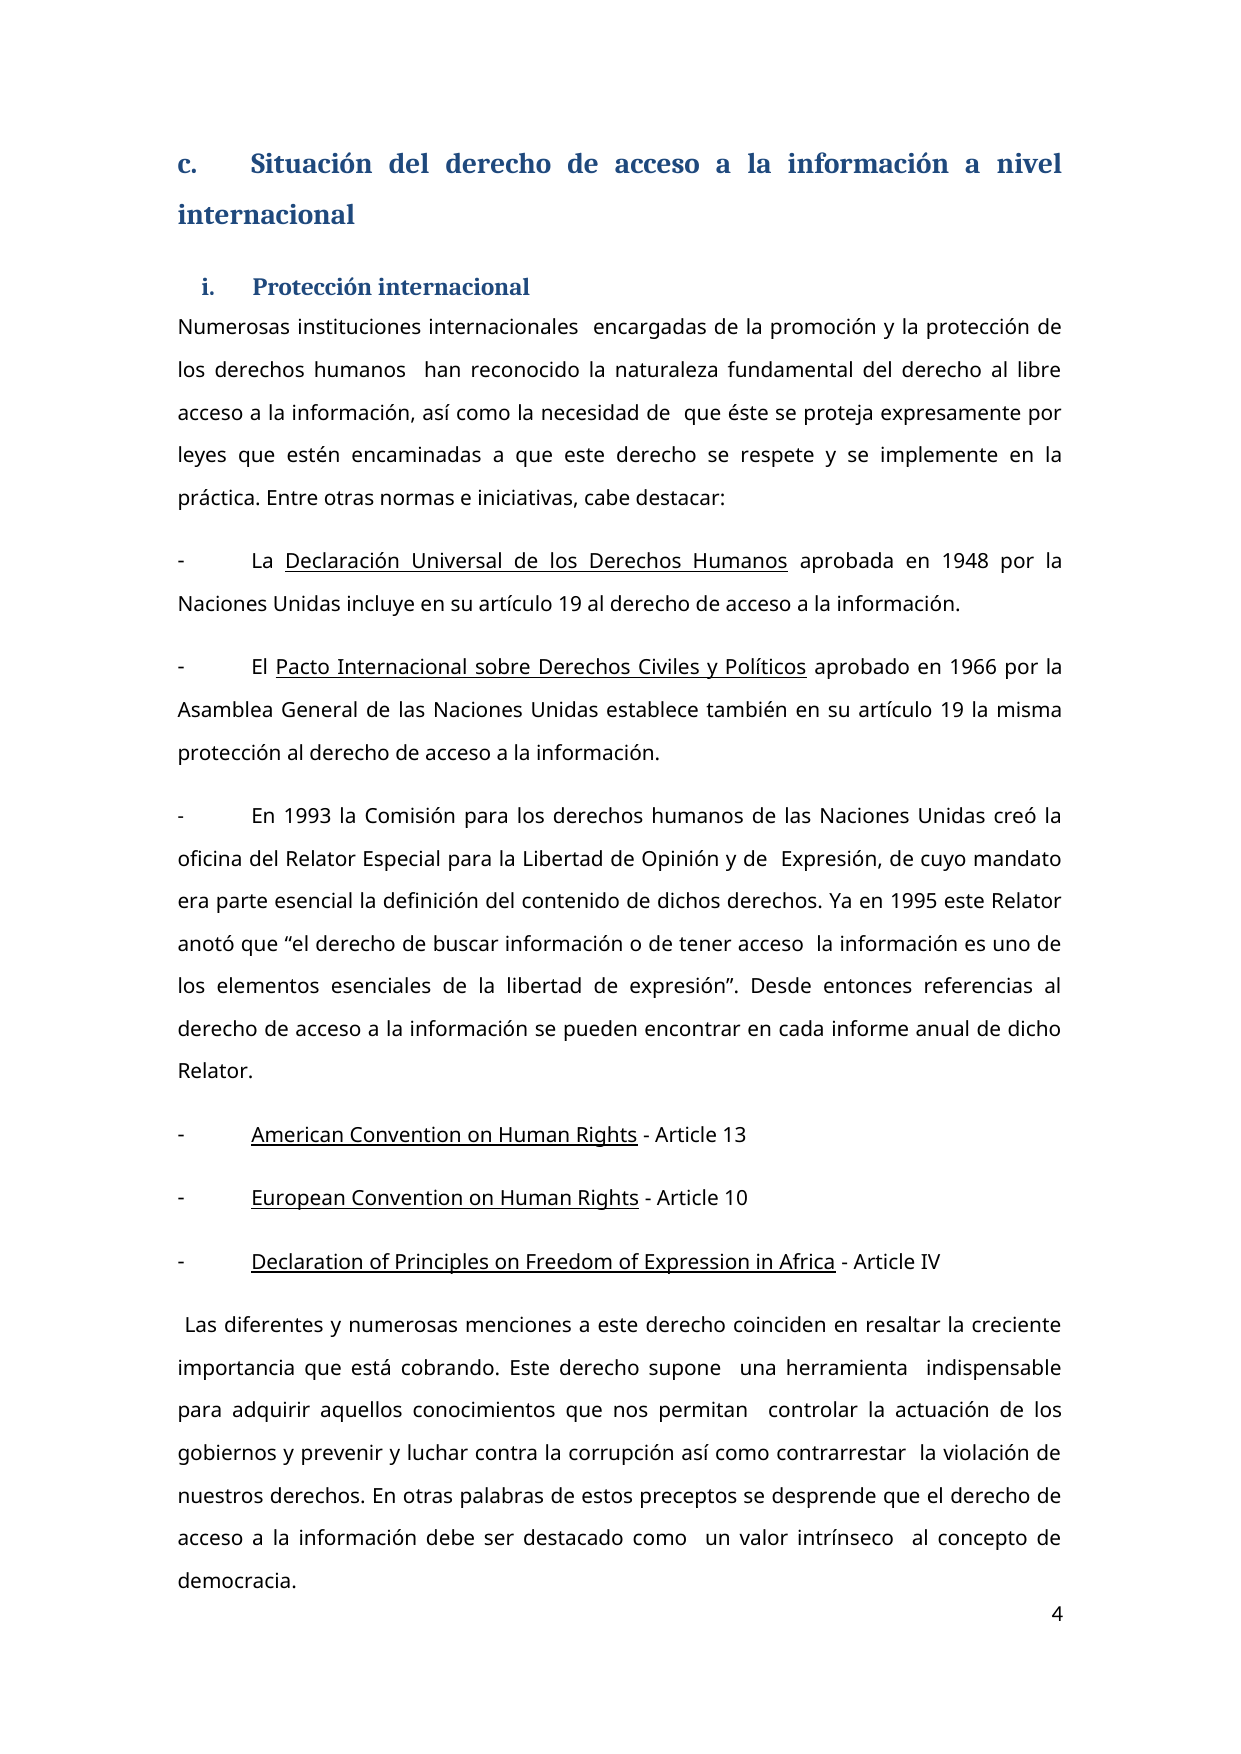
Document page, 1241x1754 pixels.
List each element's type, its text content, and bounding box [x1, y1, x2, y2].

list Numerosas instituciones internacionales encargadas de la promoción y la protección de los derechos humanos han reconocido la naturaleza fundamental del derecho al libre acceso a la información, así como la necesidad de que éste se proteja expresamente por leyes que estén encaminadas a que este derecho se respete y se implemente en la práctica. Entre otras normas e iniciativas, cabe destacar: [177, 312, 1063, 511]
subtitle Situación del derecho de acceso a la información a nivel internacional [177, 148, 1063, 231]
list European Convention on Human Rights - Article 10 [177, 1183, 1063, 1212]
subtitle Protección internacional [215, 273, 1063, 302]
list En 1993 la Comisión para los derechos humanos de las Naciones Unidas creó la oficina del Relator Especial para la Libertad de Opinión y de Expresión, de cuyo mandato era parte esencial la definición del contenido de dichos derechos. Ya en 1995 este Relator anotó que “el derecho de buscar información o de tener acceso la información es uno de los elementos esenciales de la libertad de expresión”. Desde entonces referencias al derecho de acceso a la información se pueden encontrar en cada informe anual de dicho Relator. [177, 801, 1063, 1085]
list Las diferentes y numerosas menciones a este derecho coinciden en resaltar la creciente importancia que está cobrando. Este derecho supone una herramienta indispensable para adquirir aquellos conocimientos que nos permitan controlar la actuación de los gobiernos y prevenir y luchar contra la corrupción así como contrarrestar la violación de nuestros derechos. En otras palabras de estos preceptos se desprende que el derecho de acceso a la información debe ser destacado como un valor intrínseco al concepto de democracia. [177, 1310, 1063, 1594]
list American Convention on Human Rights - Article 13 [177, 1120, 1063, 1148]
list El Pacto Internacional sobre Derechos Civiles y Políticos aprobado en 1966 por la Asamblea General de las Naciones Unidas establece también en su artículo 19 la misma protección al derecho de acceso a la información. [177, 652, 1063, 766]
list La Declaración Universal de los Derechos Humanos aprobada en 1948 por la Naciones Unidas incluye en su artículo 19 al derecho de acceso a la información. [177, 546, 1063, 617]
list Declaration of Principles on Freedom of Expression in Africa - Article IV [177, 1247, 1063, 1275]
